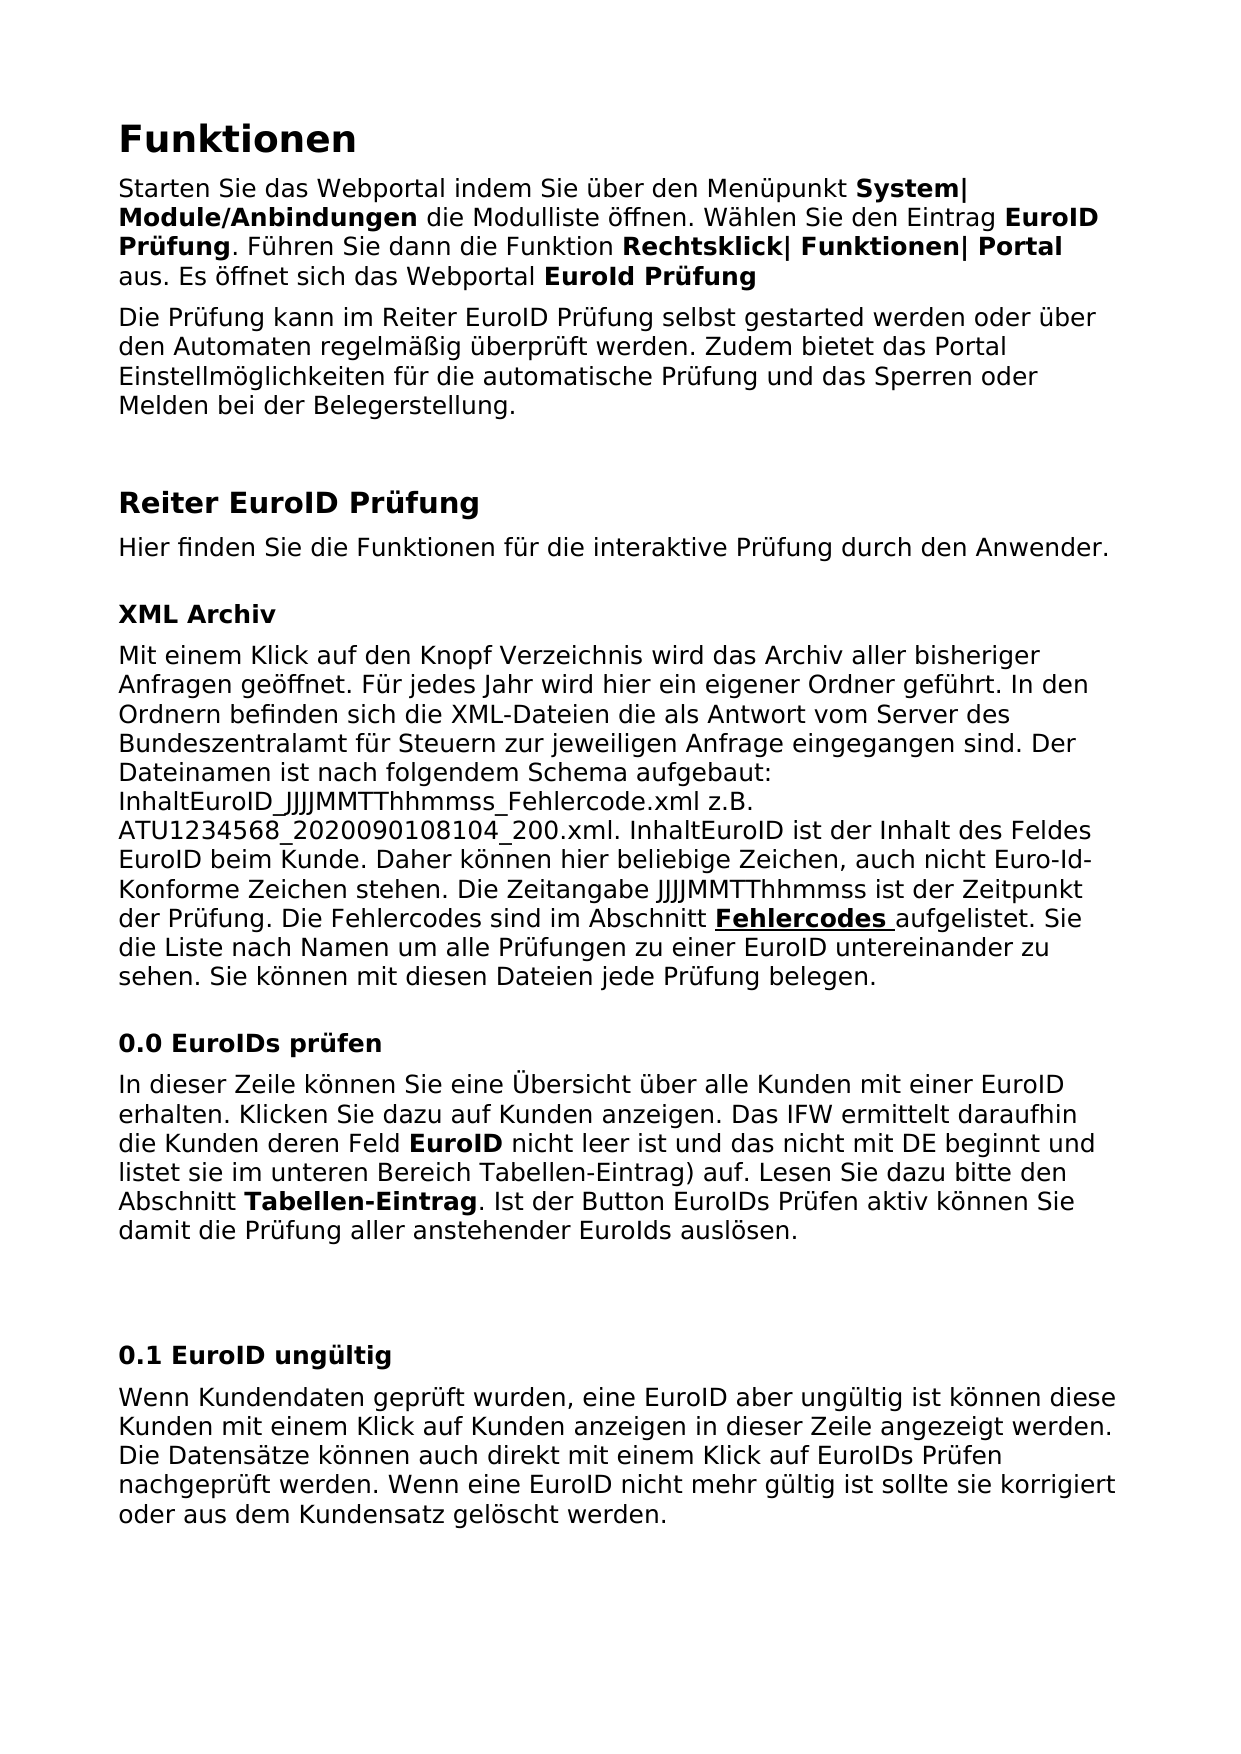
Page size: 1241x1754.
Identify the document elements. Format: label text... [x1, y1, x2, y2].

subtitle 0.0 EuroIDs prüfen [118, 1029, 1122, 1058]
subtitle 0.1 EuroID ungültig [118, 1342, 1122, 1371]
text In dieser Zeile können Sie eine Übersicht über alle Kunden mit einer EuroID erhalten. Klicken Sie dazu auf Kunden anzeigen. Das IFW ermittelt daraufhin die Kunden deren Feld EuroID nicht leer ist und das nicht mit DE beginnt und listet sie im unteren Bereich Tabellen-Eintrag) auf. Lesen Sie dazu bitte den Abschnitt Tabellen-Eintrag. Ist der Button EuroIDs Prüfen aktiv können Sie damit die Prüfung aller anstehender EuroIds auslösen. [118, 1071, 1122, 1304]
subtitle Reiter EuroID Prüfung [118, 487, 1122, 521]
subtitle Funktionen [118, 118, 1122, 162]
text Mit einem Klick auf den Knopf Verzeichnis wird das Archiv aller bisheriger Anfragen geöffnet. Für jedes Jahr wird hier ein eigener Ordner geführt. In den Ordnern befinden sich die XML-Dateien die als Antwort vom Server des Bundeszentralamt für Steuern zur jeweiligen Anfrage eingegangen sind. Der Dateinamen ist nach folgendem Schema aufgebaut: InhaltEuroID_JJJJMMTThhmmss_Fehlercode.xml z.B. ATU1234568_2020090108104_200.xml. InhaltEuroID ist der Inhalt des Feldes EuroID beim Kunde. Daher können hier beliebige Zeichen, auch nicht Euro-Id-Konforme Zeichen stehen. Die Zeitangabe JJJJMMTThhmmss ist der Zeitpunkt der Prüfung. Die Fehlercodes sind im Abschnitt Fehlercodes aufgelistet. Sie die Liste nach Namen um alle Prüfungen zu einer EuroID untereinander zu sehen. Sie können mit diesen Dateien jede Prüfung belegen. [118, 642, 1122, 992]
text Wenn Kundendaten geprüft wurden, eine EuroID aber ungültig ist können diese Kunden mit einem Klick auf Kunden anzeigen in dieser Zeile angezeigt werden. Die Datensätze können auch direkt mit einem Klick auf EuroIDs Prüfen nachgeprüft werden. Wenn eine EuroID nicht mehr gültig ist sollte sie korrigiert oder aus dem Kundensatz gelöscht werden. [118, 1383, 1122, 1529]
subtitle XML Archiv [118, 600, 1122, 629]
text Die Prüfung kann im Reiter EuroID Prüfung selbst gestarted werden oder über den Automaten regelmäßig überprüft werden. Zudem bietet das Portal Einstellmöglichkeiten für die automatische Prüfung und das Sperren oder Melden bei der Belegerstellung. [118, 303, 1122, 449]
text Starten Sie das Webportal indem Sie über den Menüpunkt System| Module/Anbindungen die Modulliste öffnen. Wählen Sie den Eintrag EuroID Prüfung. Führen Sie dann die Funktion Rechtsklick| Funktionen| Portal aus. Es öffnet sich das Webportal EuroId Prüfung [118, 174, 1122, 291]
text Hier finden Sie die Funktionen für die interaktive Prüfung durch den Anwender. [118, 533, 1122, 562]
